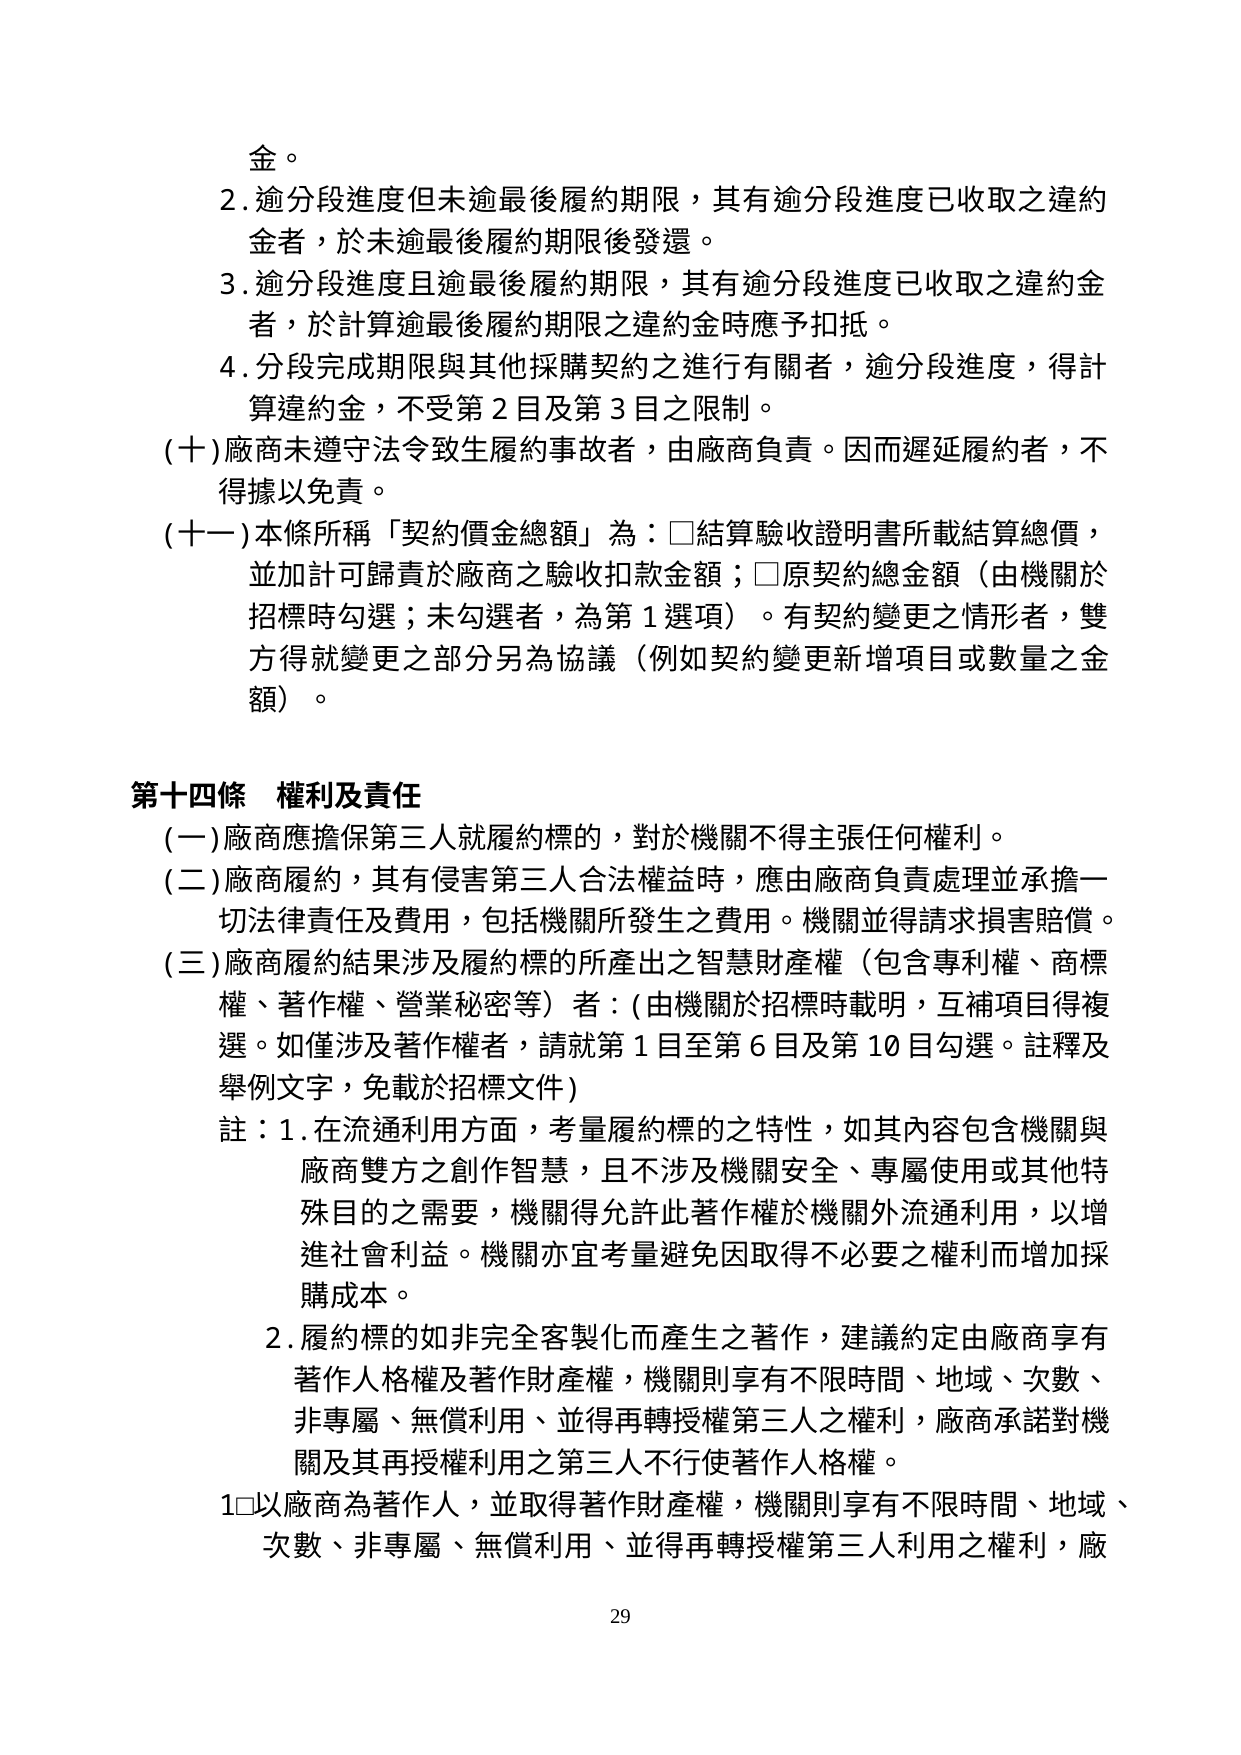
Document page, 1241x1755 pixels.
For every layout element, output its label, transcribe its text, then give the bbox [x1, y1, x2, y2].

text (三)廠商履約結果涉及履約標的所產出之智慧財產權（包含專利權、商標權、著作權、營業秘密等）者：(由機關於招標時載明，互補項目得複選。如僅涉及著作權者，請就第1目至第6目及第10目勾選。註釋及舉例文字，免載於招標文件) [159, 940, 1110, 1107]
text 第十四條 權利及責任 [130, 773, 1110, 815]
text 1□以廠商為著作人，並取得著作財產權，機關則享有不限時間、地域、次數、非專屬、無償利用、並得再轉授權第三人利用之權利，廠商承諾對機關及其再授權利用之第三人不行使著作人格權。（項目由機關於招標時勾選） [218, 1482, 1108, 1565]
text 4.分段完成期限與其他採購契約之進行有關者，逾分段進度，得計算違約金，不受第2目及第3目之限制。 [218, 344, 1108, 427]
text 2.履約標的如非完全客製化而產生之著作，建議約定由廠商享有著作人格權及著作財產權，機關則享有不限時間、地域、次數、非專屬、無償利用、並得再轉授權第三人之權利，廠商承諾對機關及其再授權利用之第三人不行使著作人格權。 [264, 1315, 1110, 1482]
text 註：1.在流通利用方面，考量履約標的之特性，如其內容包含機關與廠商雙方之創作智慧，且不涉及機關安全、專屬使用或其他特殊目的之需要，機關得允許此著作權於機關外流通利用，以增進社會利益。機關亦宜考量避免因取得不必要之權利而增加採購成本。 [218, 1107, 1110, 1315]
text 金。 [218, 136, 1108, 177]
text (十)廠商未遵守法令致生履約事故者，由廠商負責。因而遲延履約者，不得據以免責。 [159, 427, 1110, 511]
text 3.逾分段進度且逾最後履約期限，其有逾分段進度已收取之違約金者，於計算逾最後履約期限之違約金時應予扣抵。 [218, 261, 1108, 344]
text (一)廠商應擔保第三人就履約標的，對於機關不得主張任何權利。 [159, 815, 1110, 857]
text 2.逾分段進度但未逾最後履約期限，其有逾分段進度已收取之違約金者，於未逾最後履約期限後發還。 [218, 177, 1108, 261]
text (十一)本條所稱「契約價金總額」為：□結算驗收證明書所載結算總價，並加計可歸責於廠商之驗收扣款金額；□原契約總金額（由機關於招標時勾選；未勾選者，為第1選項）。有契約變更之情形者，雙方得就變更之部分另為協議（例如契約變更新增項目或數量之金額）。 [159, 511, 1110, 719]
text (二)廠商履約，其有侵害第三人合法權益時，應由廠商負責處理並承擔一切法律責任及費用，包括機關所發生之費用。機關並得請求損害賠償。 [159, 857, 1110, 940]
